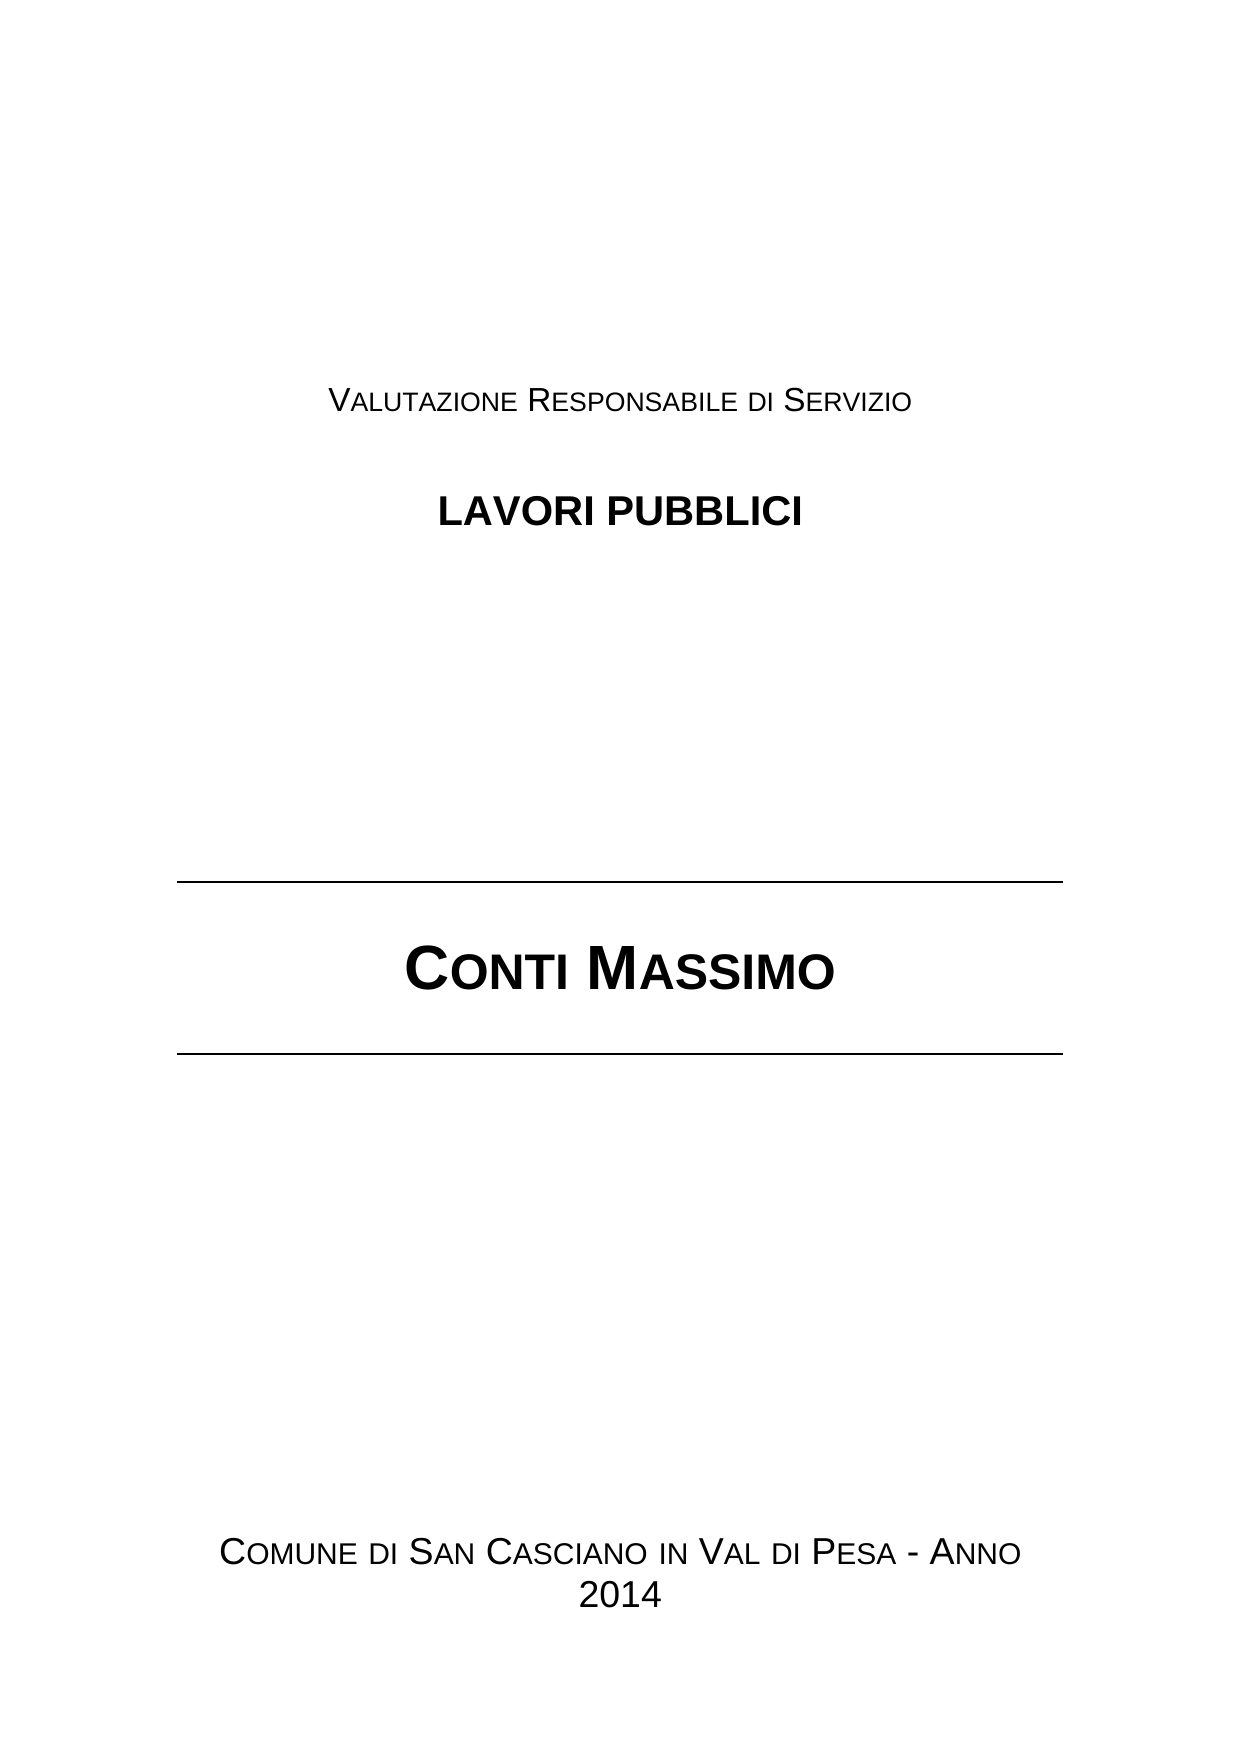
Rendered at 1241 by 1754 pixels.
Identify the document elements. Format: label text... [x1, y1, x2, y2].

subtitle Comune di San Casciano in Val di Pesa - Anno 2014 [177, 1529, 1063, 1615]
subtitle Valutazione Responsabile di Servizio [177, 380, 1063, 419]
subtitle Conti Massimo [177, 931, 1063, 1003]
subtitle LAVORI PUBBLICI [177, 486, 1063, 534]
